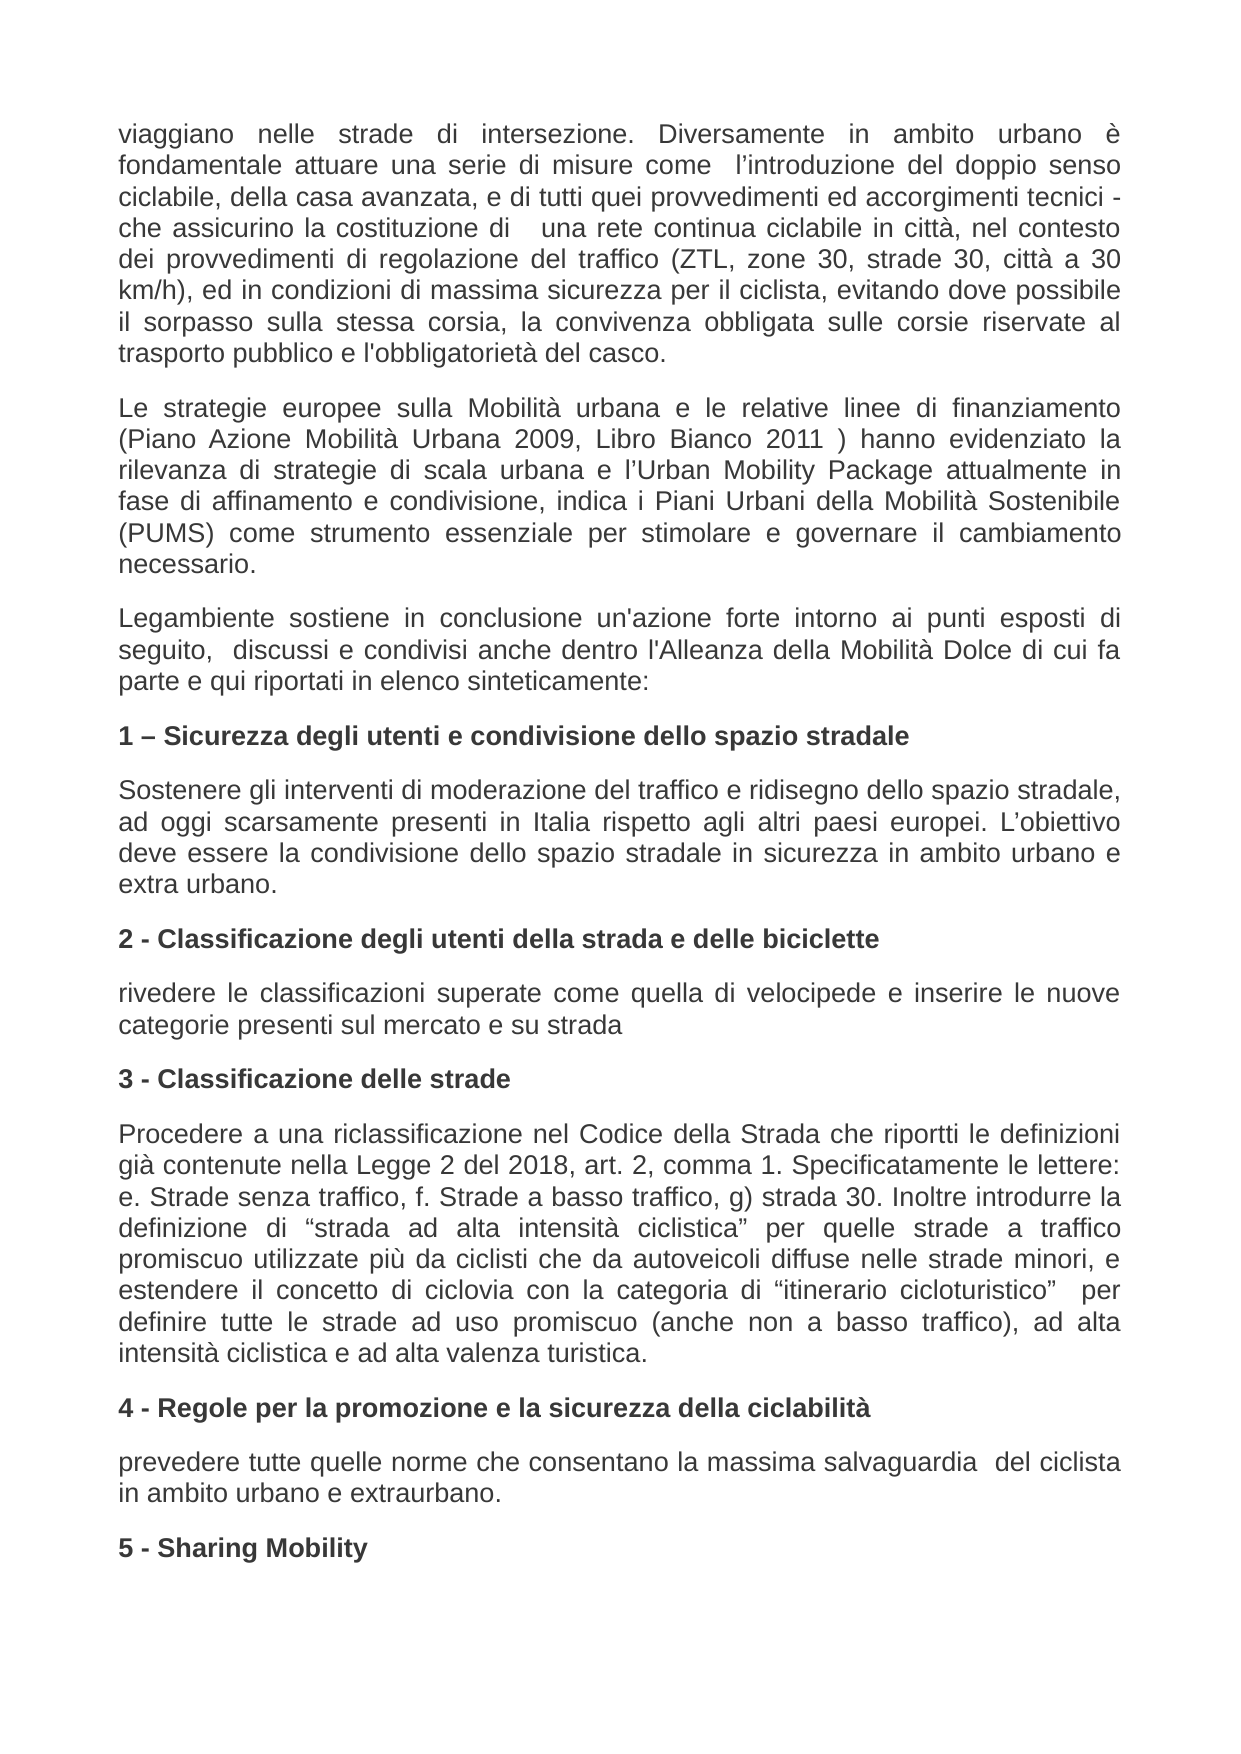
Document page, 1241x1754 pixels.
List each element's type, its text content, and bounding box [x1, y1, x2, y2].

text prevedere tutte quelle norme che consentano la massima salvaguardia del ciclista in ambito urbano e extraurbano. [118, 1446, 1122, 1509]
text 1 – Sicurezza degli utenti e condivisione dello spazio stradale [118, 720, 1122, 751]
text 2 - Classificazione degli utenti della strada e delle biciclette [118, 923, 1122, 954]
text viaggiano nelle strade di intersezione. Diversamente in ambito urbano è fondamentale attuare una serie di misure come l’introduzione del doppio senso ciclabile, della casa avanzata, e di tutti quei provvedimenti ed accorgimenti tecnici - che assicurino la costituzione di una rete continua ciclabile in città, nel contesto dei provvedimenti di regolazione del traffico (ZTL, zone 30, strade 30, città a 30 km/h), ed in condizioni di massima sicurezza per il ciclista, evitando dove possibile il sorpasso sulla stessa corsia, la convivenza obbligata sulle corsie riservate al trasporto pubblico e l'obbligatorietà del casco. [118, 118, 1122, 368]
text rivedere le classificazioni superate come quella di velocipede e inserire le nuove categorie presenti sul mercato e su strada [118, 977, 1122, 1040]
text Procedere a una riclassificazione nel Codice della Strada che riportti le definizioni già contenute nella Legge 2 del 2018, art. 2, comma 1. Specificatamente le lettere: e. Strade senza traffico, f. Strade a basso traffico, g) strada 30. Inoltre introdurre la definizione di “strada ad alta intensità ciclistica” per quelle strade a traffico promiscuo utilizzate più da ciclisti che da autoveicoli diffuse nelle strade minori, e estendere il concetto di ciclovia con la categoria di “itinerario cicloturistico” per definire tutte le strade ad uso promiscuo (anche non a basso traffico), ad alta intensità ciclistica e ad alta valenza turistica. [118, 1118, 1122, 1368]
text Legambiente sostiene in conclusione un'azione forte intorno ai punti esposti di seguito, discussi e condivisi anche dentro l'Alleanza della Mobilità Dolce di cui fa parte e qui riportati in elenco sinteticamente: [118, 602, 1122, 696]
text 5 - Sharing Mobility [118, 1532, 1122, 1563]
text 3 - Classificazione delle strade [118, 1063, 1122, 1095]
text Le strategie europee sulla Mobilità urbana e le relative linee di finanziamento (Piano Azione Mobilità Urbana 2009, Libro Bianco 2011 ) hanno evidenziato la rilevanza di strategie di scala urbana e l’Urban Mobility Package attualmente in fase di affinamento e condivisione, indica i Piani Urbani della Mobilità Sostenibile (PUMS) come strumento essenziale per stimolare e governare il cambiamento necessario. [118, 392, 1122, 579]
text Sostenere gli interventi di moderazione del traffico e ridisegno dello spazio stradale, ad oggi scarsamente presenti in Italia rispetto agli altri paesi europei. L’obiettivo deve essere la condivisione dello spazio stradale in sicurezza in ambito urbano e extra urbano. [118, 774, 1122, 899]
text 4 - Regole per la promozione e la sicurezza della ciclabilità [118, 1392, 1122, 1423]
